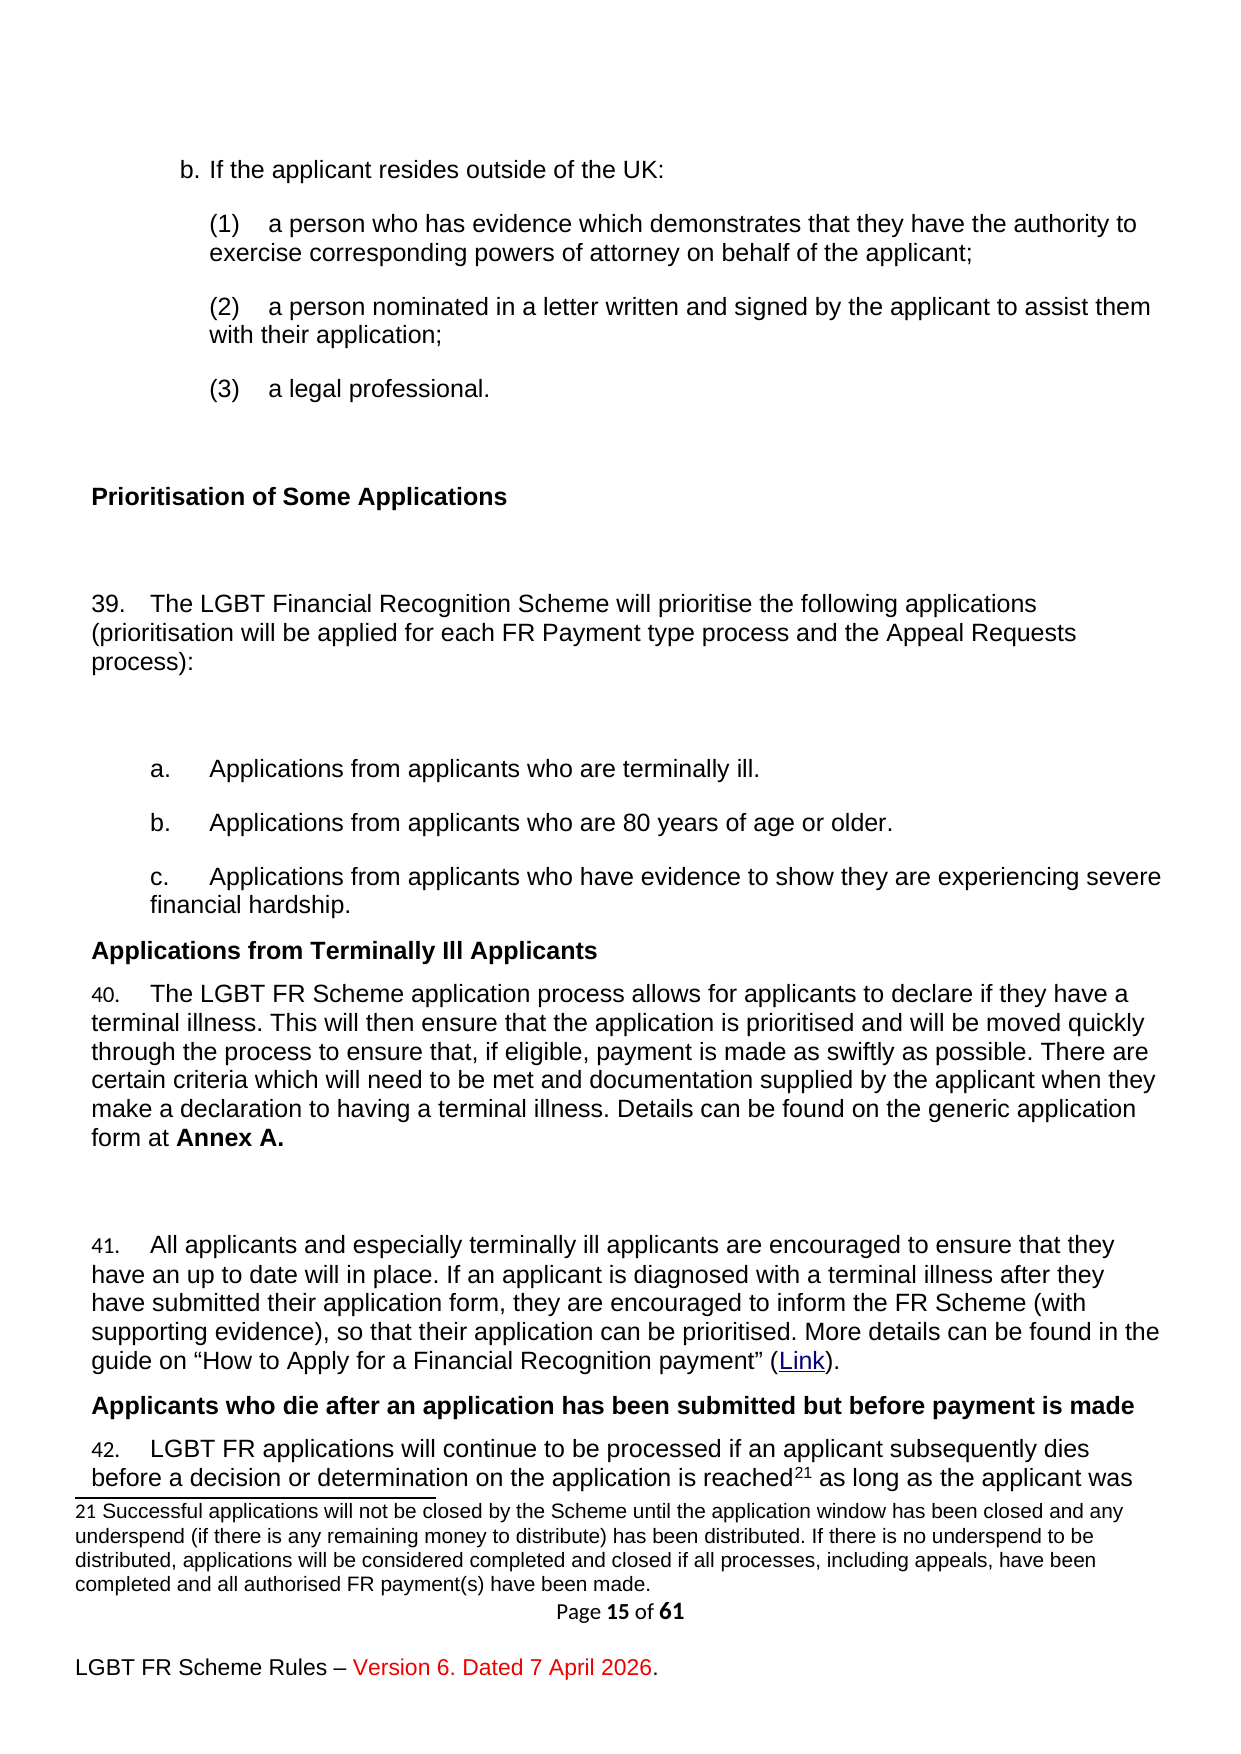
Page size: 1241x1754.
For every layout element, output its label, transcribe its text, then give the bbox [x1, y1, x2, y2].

list All applicants and especially terminally ill applicants are encouraged to ensure that they have an up to date will in place. If an applicant is diagnosed with a terminal illness after they have submitted their application form, they are encouraged to inform the FR Scheme (with supporting evidence), so that their application can be prioritised. More details can be found in the guide on “How to Apply for a Financial Recognition payment” (Link). [91, 1231, 1165, 1375]
list Applications from applicants who have evidence to show they are experiencing severe financial hardship. [150, 862, 1165, 919]
list a legal professional. [209, 374, 1165, 403]
subtitle Applications from Terminally Ill Applicants [91, 936, 1165, 965]
list If the applicant resides outside of the UK: [179, 156, 1165, 184]
list Applications from applicants who are 80 years of age or older. [150, 808, 1165, 837]
list Prioritisation of Some Applications [91, 482, 1165, 511]
list The LGBT FR Scheme application process allows for applicants to declare if they have a terminal illness. This will then ensure that the application is prioritised and will be moved quickly through the process to ensure that, if eligible, payment is made as swiftly as possible. There are certain criteria which will need to be met and documentation supplied by the applicant when they make a declaration to having a terminal illness. Details can be found on the generic application form at Annex A. [91, 979, 1165, 1152]
subtitle Applicants who die after an application has been submitted but before payment is made [91, 1391, 1165, 1420]
list The LGBT Financial Recognition Scheme will prioritise the following applications (prioritisation will be applied for each FR Payment type process and the Appeal Requests process): [91, 589, 1165, 676]
list Applications from applicants who are terminally ill. [150, 754, 1165, 783]
list LGBT FR applications will continue to be processed if an applicant subsequently dies before a decision or determination on the application is reached as long as the applicant was alive at the time the application was submitted. The LGBT FR Scheme is conscious that this will be an emotional time for the family and friends of the deceased. It is requested that the LGBT FR Scheme is informed of the death of an applicant and this notification is accompanied by a copy of the death certificate along with an appointed Point of Contact which the LGBT FR Scheme can use. It is requested that this information is emailed to the LGBT FR Scheme mailbox (LGBT-FRScheme@mod.gov.uk) as quickly as is practicable. The email should contain the applicant’s full name (that which they used in their application), their service number, if known, and their date of birth. [91, 1434, 1165, 1492]
list a person nominated in a letter written and signed by the applicant to assist them with their application; [209, 292, 1165, 349]
list a person who has evidence which demonstrates that they have the authority to exercise corresponding powers of attorney on behalf of the applicant; [209, 209, 1165, 267]
list Successful applications will not be closed by the Scheme until the application window has been closed and any underspend (if there is any remaining money to distribute) has been distributed. If there is no underspend to be distributed, applications will be considered completed and closed if all processes, including appeals, have been completed and all authorised FR payment(s) have been made. [75, 1498, 1165, 1595]
